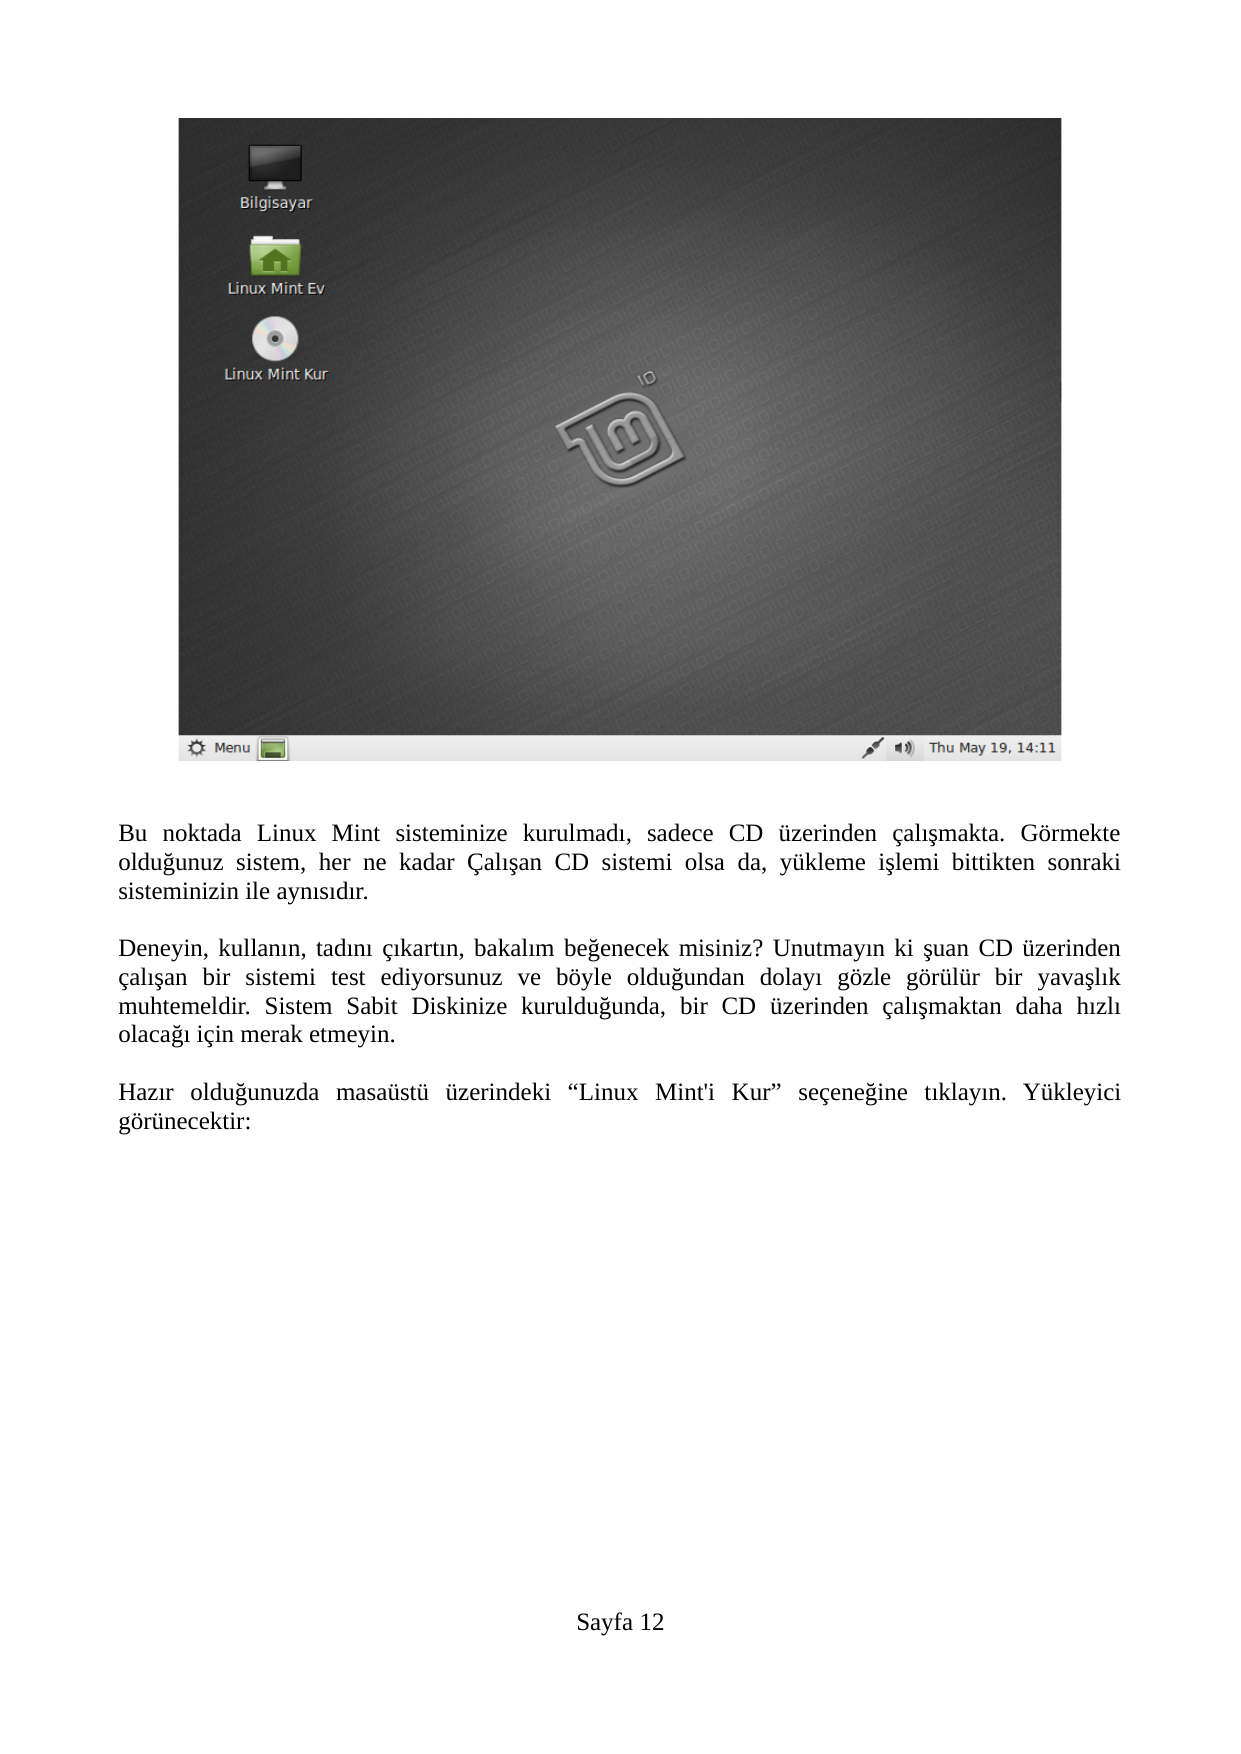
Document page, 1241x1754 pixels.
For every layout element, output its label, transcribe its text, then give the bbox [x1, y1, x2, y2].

text Hazır olduğunuzda masaüstü üzerindeki “Linux Mint'i Kur” seçeneğine tıklayın. Yükleyici görünecektir: [118, 1077, 1122, 1134]
text Bu noktada Linux Mint sisteminize kurulmadı, sadece CD üzerinden çalışmakta. Görmekte olduğunuz sistem, her ne kadar Çalışan CD sistemi olsa da, yükleme işlemi bittikten sonraki sisteminizin ile aynısıdır. [118, 818, 1122, 904]
text Deneyin, kullanın, tadını çıkartın, bakalım beğenecek misiniz? Unutmayın ki şuan CD üzerinden çalışan bir sistemi test ediyorsunuz ve böyle olduğundan dolayı gözle görülür bir yavaşlık muhtemeldir. Sistem Sabit Diskinize kurulduğunda, bir CD üzerinden çalışmaktan daha hızlı olacağı için merak etmeyin. [118, 933, 1122, 1048]
picture [178, 118, 1062, 761]
